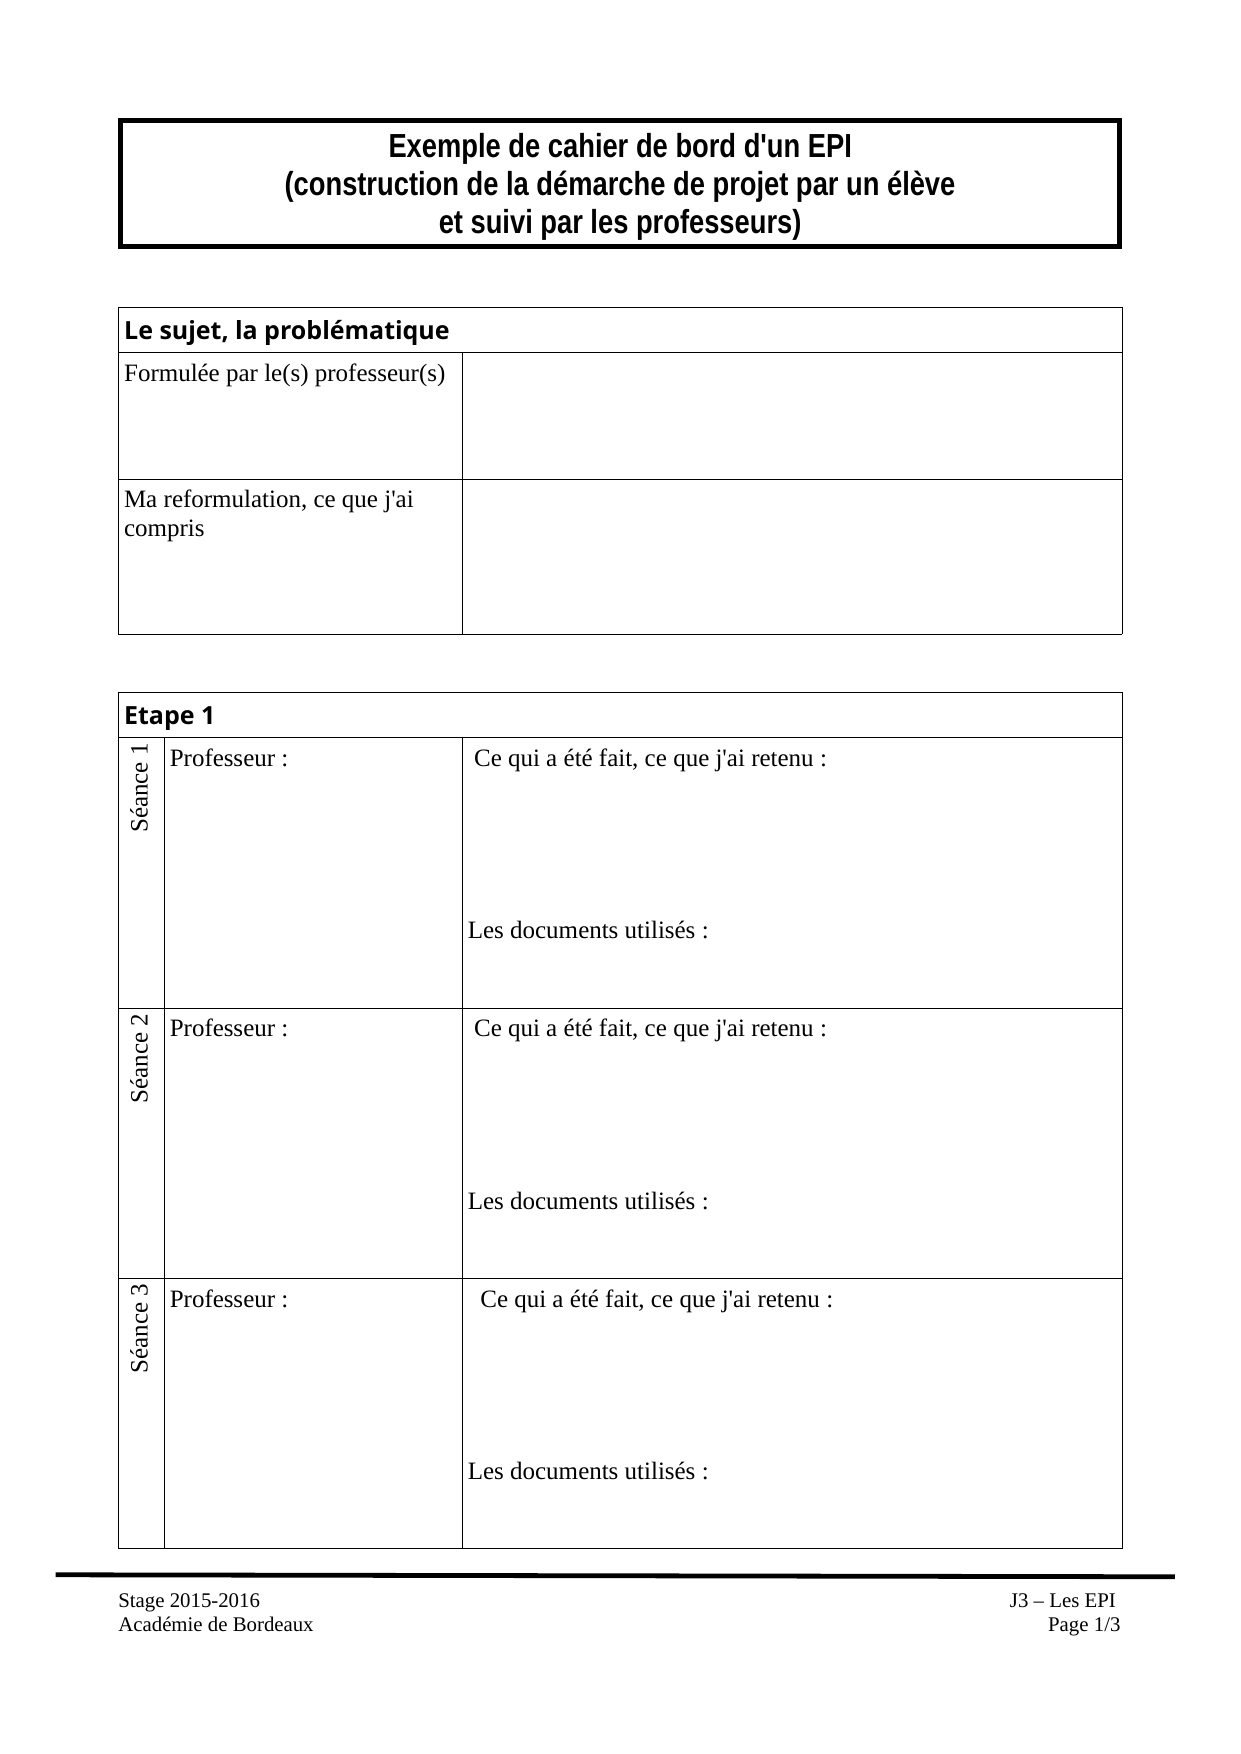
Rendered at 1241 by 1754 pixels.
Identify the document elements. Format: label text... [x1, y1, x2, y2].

text et suivi par les professeurs) [123, 194, 1117, 244]
table_cell Séance 1 [119, 738, 164, 1008]
text (construction de la démarche de projet par un élève [123, 156, 1117, 194]
table_header Le sujet, la problématique [119, 308, 1122, 352]
table_cell Ce qui a été fait, ce que j'ai retenu : Les documents utilisés : [463, 1279, 1122, 1548]
table_cell Professeur : [165, 738, 462, 1008]
table_cell Ce qui a été fait, ce que j'ai retenu : Les documents utilisés : [463, 738, 1122, 1008]
table_cell Professeur : [165, 1009, 462, 1278]
table_cell Séance 2 [119, 1009, 164, 1278]
table_cell Professeur : [165, 1279, 462, 1548]
table_cell Ce qui a été fait, ce que j'ai retenu : Les documents utilisés : [463, 1009, 1122, 1278]
table_cell [463, 480, 1122, 634]
table_header Etape 1 [119, 693, 1122, 737]
table_cell [463, 353, 1122, 479]
table_cell Séance 3 [119, 1279, 164, 1548]
table_cell Formulée par le(s) professeur(s) [119, 353, 462, 479]
text Exemple de cahier de bord d'un EPI [123, 123, 1117, 156]
table_cell Ma reformulation, ce que j'ai compris [119, 480, 462, 634]
